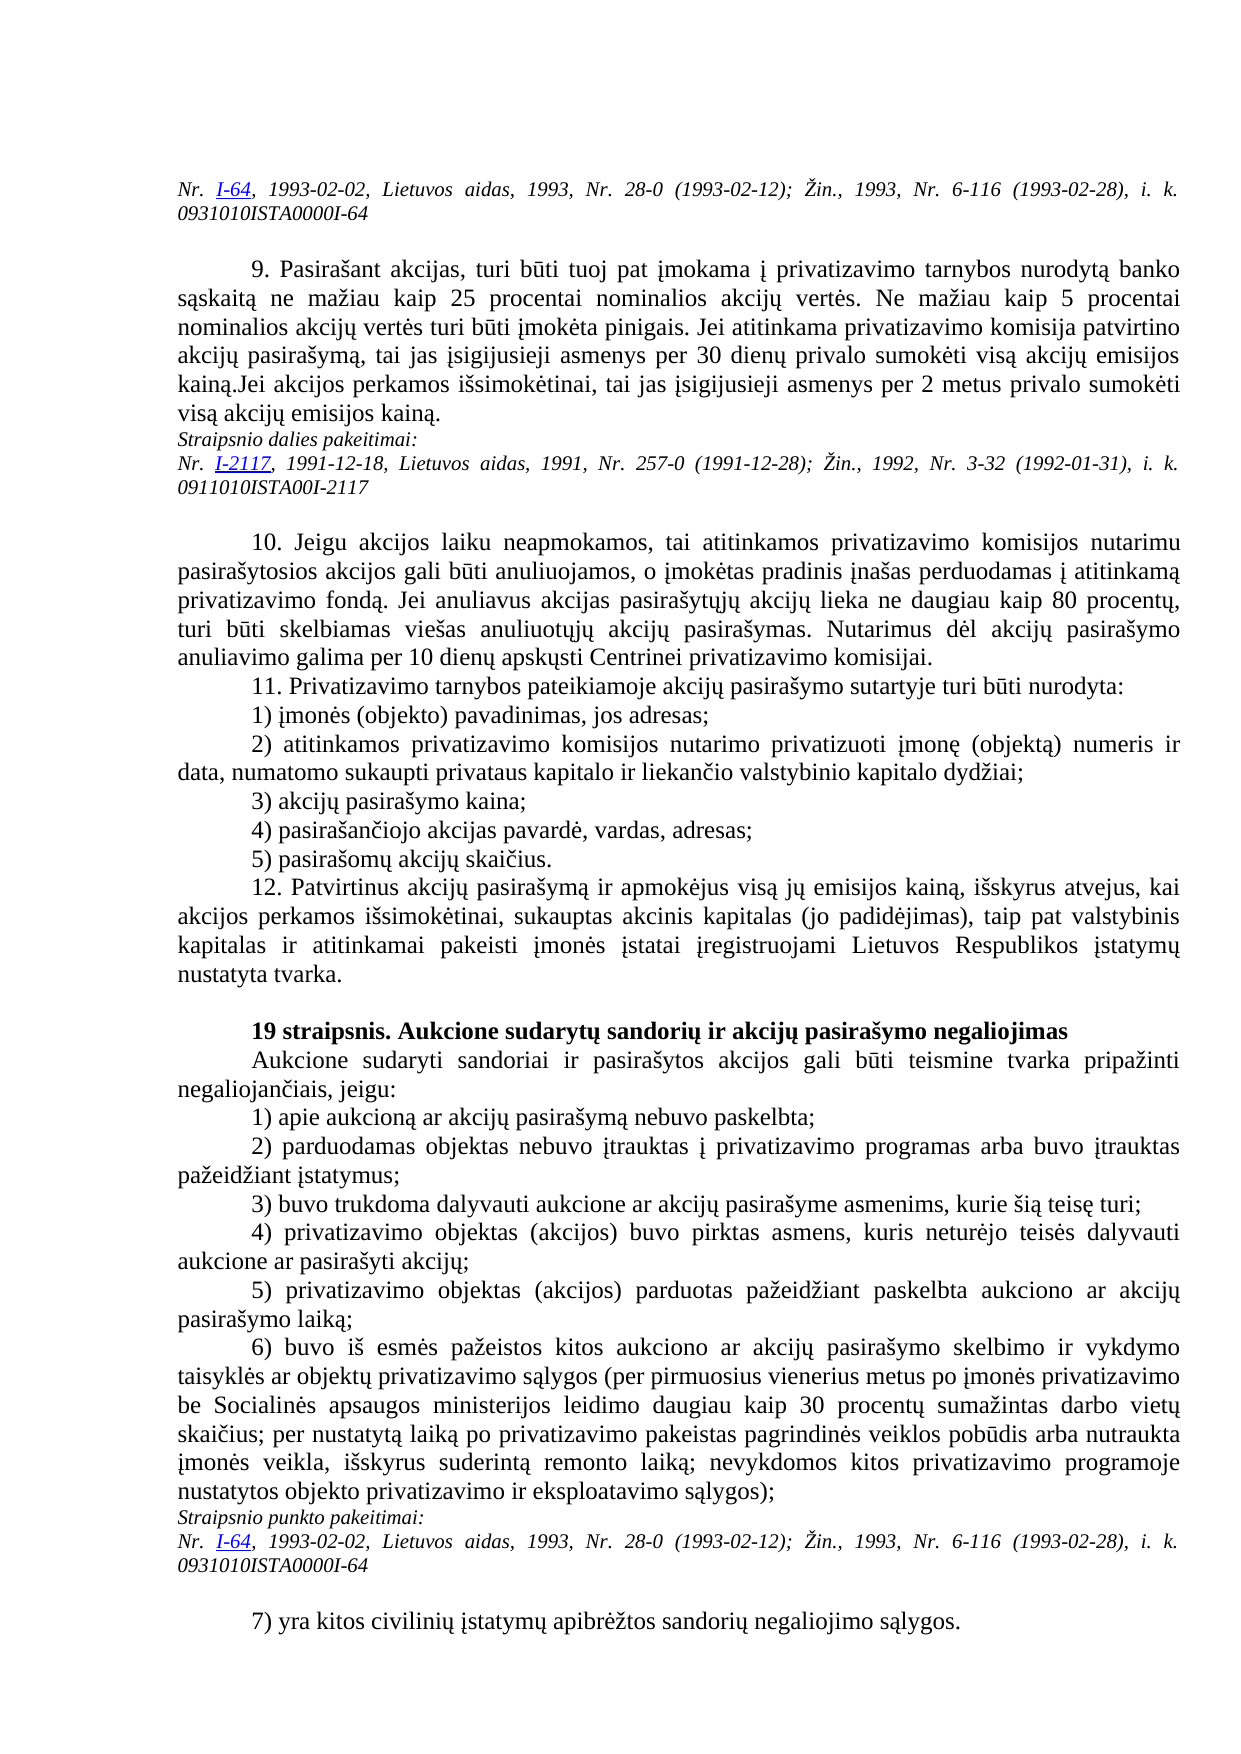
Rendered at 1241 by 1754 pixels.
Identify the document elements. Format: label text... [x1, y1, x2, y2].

text 11. Privatizavimo tarnybos pateikiamoje akcijų pasirašymo sutartyje turi būti nurodyta: [177, 671, 1181, 700]
text 19 straipsnis. Aukcione sudarytų sandorių ir akcijų pasirašymo negaliojimas [177, 1016, 1181, 1045]
text 9. Pasirašant akcijas, turi būti tuoj pat įmokama į privatizavimo tarnybos nurodytą banko sąskaitą ne mažiau kaip 25 procentai nominalios akcijų vertės. Ne mažiau kaip 5 procentai nominalios akcijų vertės turi būti įmokėta pinigais. Jei atitinkama privatizavimo komisija patvirtino akcijų pasirašymą, tai jas įsigijusieji asmenys per 30 dienų privalo sumokėti visą akcijų emisijos kainą.Jei akcijos perkamos išsimokėtinai, tai jas įsigijusieji asmenys per 2 metus privalo sumokėti visą akcijų emisijos kainą. [177, 254, 1181, 427]
text Nr. I-64, 1993-02-02, Lietuvos aidas, 1993, Nr. 28-0 (1993-02-12); Žin., 1993, Nr. 6-116 (1993-02-28), i. k. 0931010ISTA0000I-64 [177, 1529, 1181, 1577]
text Aukcione sudaryti sandoriai ir pasirašytos akcijos gali būti teismine tvarka pripažinti negaliojančiais, jeigu: [177, 1045, 1181, 1102]
text Straipsnio dalies pakeitimai: [177, 427, 1181, 451]
text 12. Patvirtinus akcijų pasirašymą ir apmokėjus visą jų emisijos kainą, išskyrus atvejus, kai akcijos perkamos išsimokėtinai, sukauptas akcinis kapitalas (jo padidėjimas), taip pat valstybinis kapitalas ir atitinkamai pakeisti įmonės įstatai įregistruojami Lietuvos Respublikos įstatymų nustatyta tvarka. [177, 872, 1181, 987]
text 10. Jeigu akcijos laiku neapmokamos, tai atitinkamos privatizavimo komisijos nutarimu pasirašytosios akcijos gali būti anuliuojamos, o įmokėtas pradinis įnašas perduodamas į atitinkamą privatizavimo fondą. Jei anuliavus akcijas pasirašytųjų akcijų lieka ne daugiau kaip 80 procentų, turi būti skelbiamas viešas anuliuotųjų akcijų pasirašymas. Nutarimus dėl akcijų pasirašymo anuliavimo galima per 10 dienų apskųsti Centrinei privatizavimo komisijai. [177, 527, 1181, 671]
text 5) privatizavimo objektas (akcijos) parduotas pažeidžiant paskelbta aukciono ar akcijų pasirašymo laiką; [177, 1275, 1181, 1332]
text 6) buvo iš esmės pažeistos kitos aukciono ar akcijų pasirašymo skelbimo ir vykdymo taisyklės ar objektų privatizavimo sąlygos (per pirmuosius vienerius metus po įmonės privatizavimo be Socialinės apsaugos ministerijos leidimo daugiau kaip 30 procentų sumažintas darbo vietų skaičius; per nustatytą laiką po privatizavimo pakeistas pagrindinės veiklos pobūdis arba nutraukta įmonės veikla, išskyrus suderintą remonto laiką; nevykdomos kitos privatizavimo programoje nustatytos objekto privatizavimo ir eksploatavimo sąlygos); [177, 1332, 1181, 1505]
text 3) buvo trukdoma dalyvauti aukcione ar akcijų pasirašyme asmenims, kurie šią teisę turi; [177, 1189, 1181, 1217]
text Straipsnio punkto pakeitimai: [177, 1505, 1181, 1529]
text 7) yra kitos civilinių įstatymų apibrėžtos sandorių negaliojimo sąlygos. [177, 1606, 1181, 1635]
text 1) įmonės (objekto) pavadinimas, jos adresas; [177, 700, 1181, 729]
text 4) pasirašančiojo akcijas pavardė, vardas, adresas; [177, 815, 1181, 844]
text 1) apie aukcioną ar akcijų pasirašymą nebuvo paskelbta; [177, 1102, 1181, 1131]
text 2) parduodamas objektas nebuvo įtrauktas į privatizavimo programas arba buvo įtrauktas pažeidžiant įstatymus; [177, 1131, 1181, 1189]
text 3) akcijų pasirašymo kaina; [177, 786, 1181, 815]
text Nr. I-64, 1993-02-02, Lietuvos aidas, 1993, Nr. 28-0 (1993-02-12); Žin., 1993, Nr. 6-116 (1993-02-28), i. k. 0931010ISTA0000I-64 [177, 177, 1181, 225]
text 5) pasirašomų akcijų skaičius. [177, 844, 1181, 872]
text 2) atitinkamos privatizavimo komisijos nutarimo privatizuoti įmonę (objektą) numeris ir data, numatomo sukaupti privataus kapitalo ir liekančio valstybinio kapitalo dydžiai; [177, 729, 1181, 786]
text Nr. I-2117, 1991-12-18, Lietuvos aidas, 1991, Nr. 257-0 (1991-12-28); Žin., 1992, Nr. 3-32 (1992-01-31), i. k. 0911010ISTA00I-2117 [177, 451, 1181, 499]
text 4) privatizavimo objektas (akcijos) buvo pirktas asmens, kuris neturėjo teisės dalyvauti aukcione ar pasirašyti akcijų; [177, 1217, 1181, 1275]
